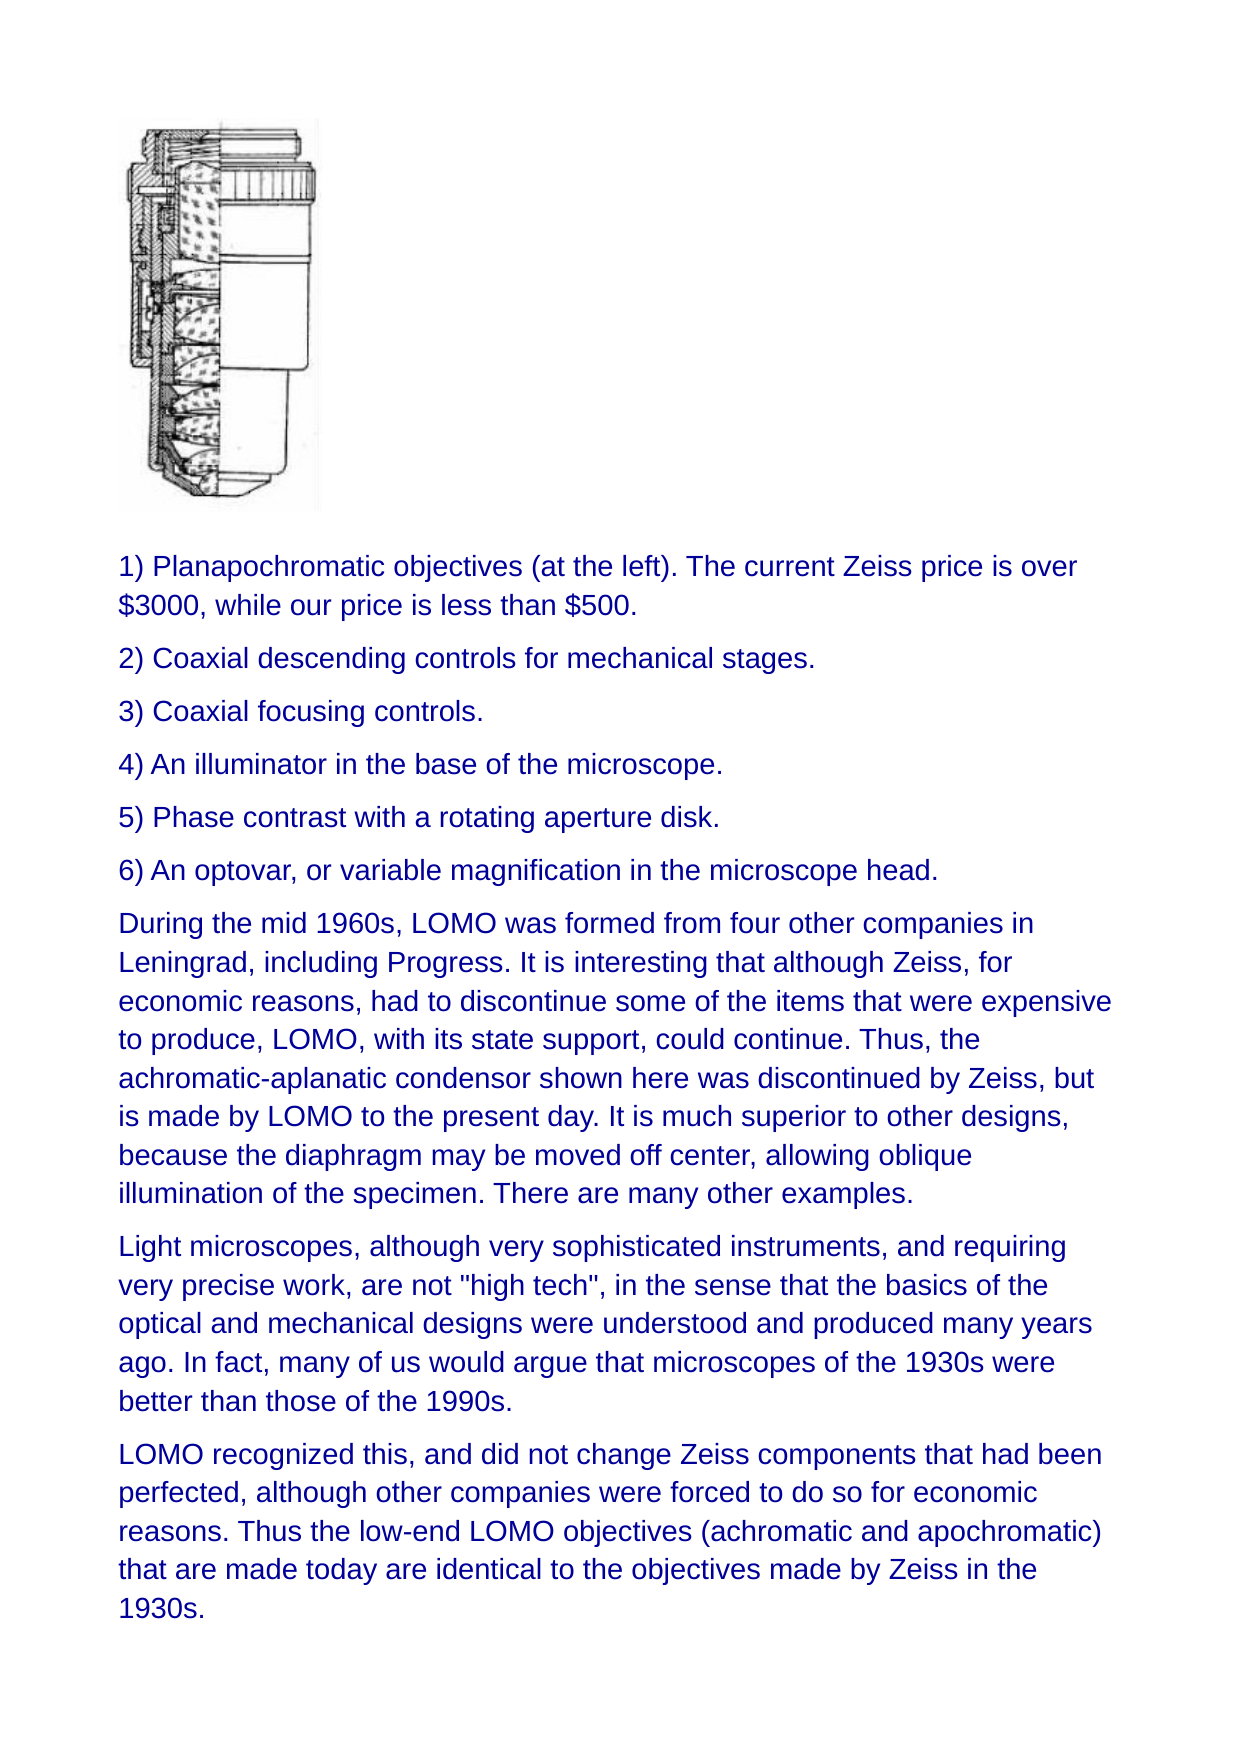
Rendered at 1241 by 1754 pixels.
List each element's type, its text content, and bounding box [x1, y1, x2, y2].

text Light microscopes, although very sophisticated instruments, and requiring very precise work, are not "high tech", in the sense that the basics of the optical and mechanical designs were understood and produced many years ago. In fact, many of us would argue that microscopes of the 1930s were better than those of the 1990s. [118, 1229, 1122, 1417]
picture [118, 118, 323, 512]
text 1) Planapochromatic objectives (at the left). The current Zeiss price is over $3000, while our price is less than $500. [118, 549, 1122, 621]
text 3) Coaxial focusing controls. [118, 694, 1122, 727]
text 5) Phase contrast with a rotating aperture disk. [118, 800, 1122, 834]
text 6) An optovar, or variable magnification in the microscope head. [118, 853, 1122, 887]
text 4) An illuminator in the base of the microscope. [118, 747, 1122, 781]
text During the mid 1960s, LOMO was formed from four other companies in Leningrad, including Progress. It is interesting that although Zeiss, for economic reasons, had to discontinue some of the items that were expensive to produce, LOMO, with its state support, could continue. Thus, the achromatic-aplanatic condensor shown here was discontinued by Zeiss, but is made by LOMO to the present day. It is much superior to other designs, because the diaphragm may be moved off center, allowing oblique illumination of the specimen. There are many other examples. [118, 906, 1122, 1210]
text LOMO recognized this, and did not change Zeiss components that had been perfected, although other companies were forced to do so for economic reasons. Thus the low-end LOMO objectives (achromatic and apochromatic) that are made today are identical to the objectives made by Zeiss in the 1930s. [118, 1437, 1122, 1624]
text 2) Coaxial descending controls for mechanical stages. [118, 641, 1122, 674]
